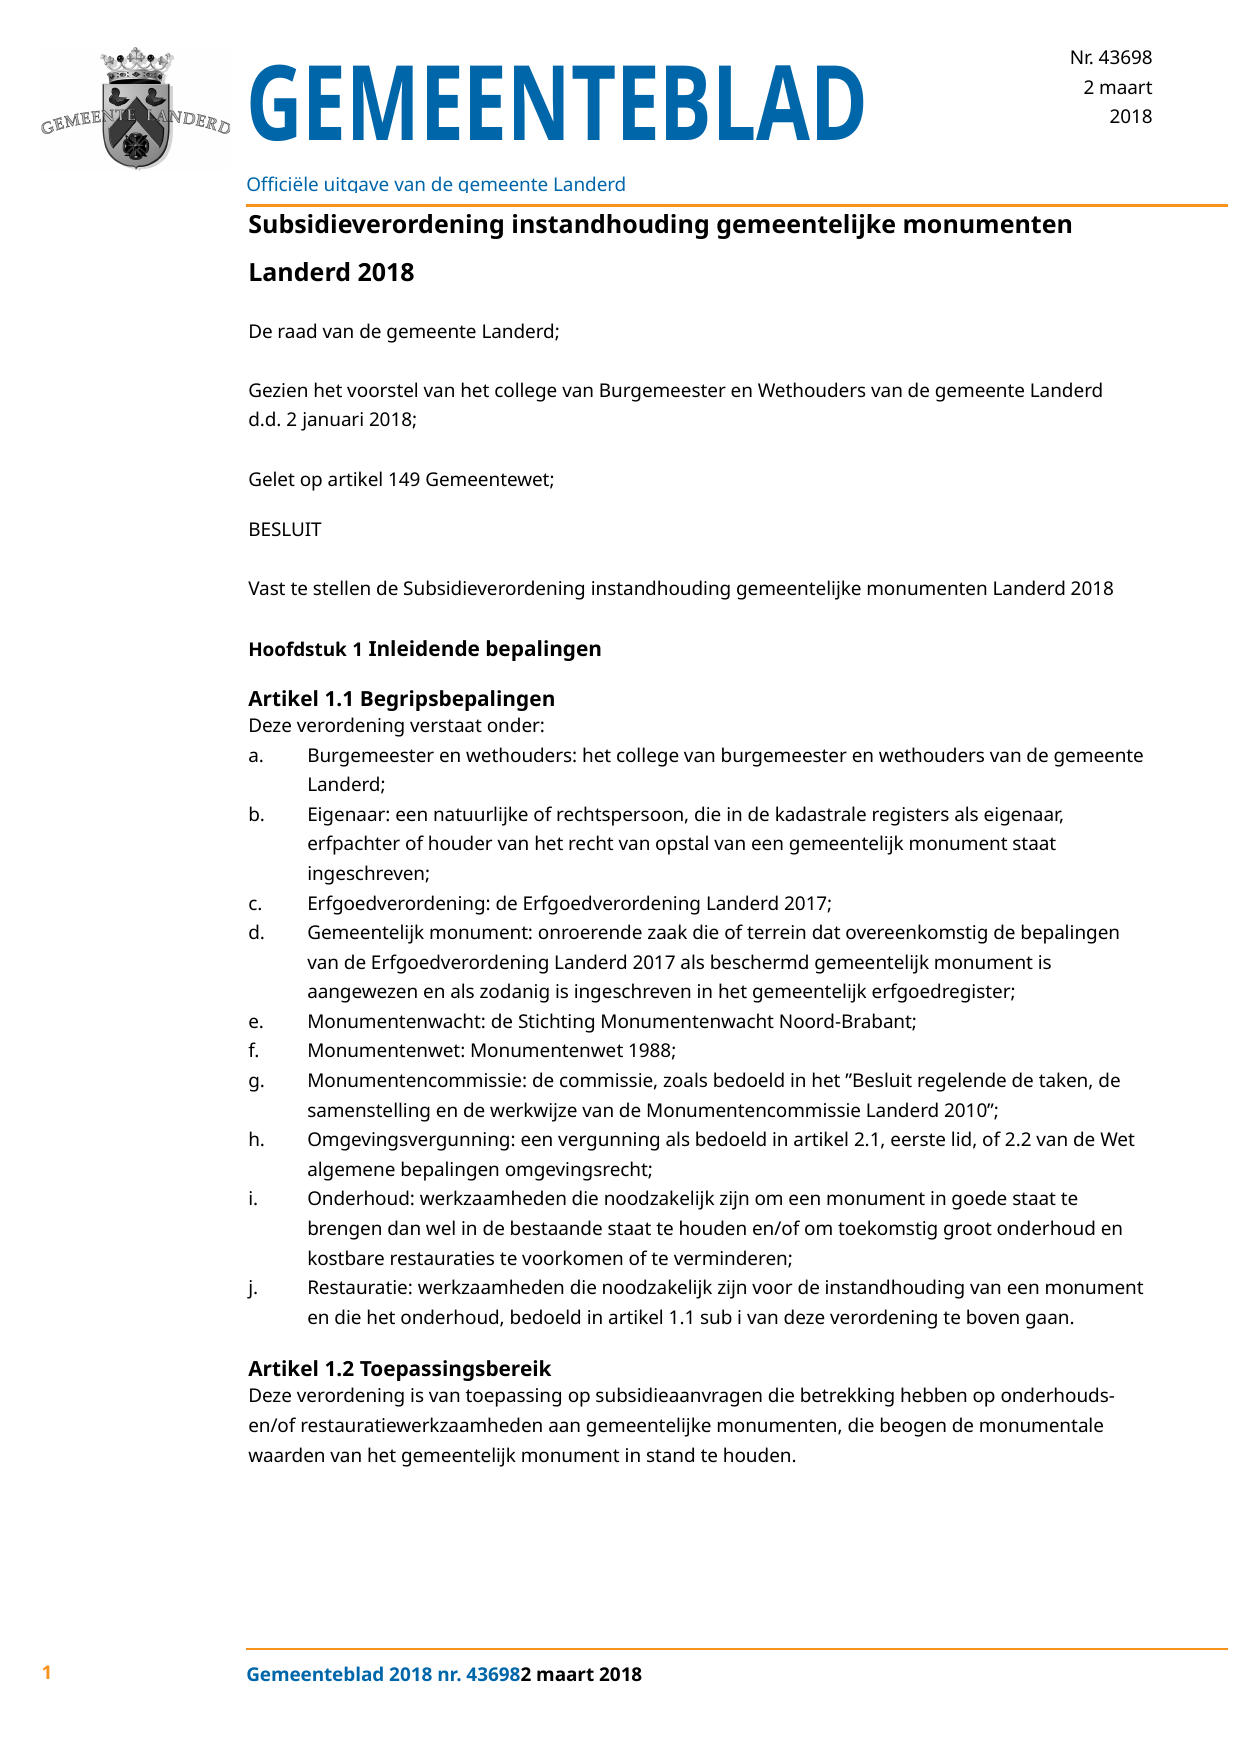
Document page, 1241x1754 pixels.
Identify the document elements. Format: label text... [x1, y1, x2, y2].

text Gelet op artikel 149 Gemeentewet; [248, 466, 1152, 492]
list Eigenaar: een natuurlijke of rechtspersoon, die in de kadastrale registers als eigenaar, erfpachter of houder van het recht van opstal van een gemeentelijk monument staat ingeschreven; [248, 801, 1152, 886]
list Monumentenwet: Monumentenwet 1988; [248, 1038, 1152, 1063]
list Burgemeester en wethouders: het college van burgemeester en wethouders van de gemeente Landerd; [248, 742, 1152, 797]
text Artikel 1.2 Toepassingsbereik [248, 1354, 1152, 1383]
list Restauratie: werkzaamheden die noodzakelijk zijn voor de instandhouding van een monument en die het onderhoud, bedoeld in artikel 1.1 sub i van deze verordening te boven gaan. [248, 1274, 1152, 1329]
text Deze verordening verstaat onder: [248, 712, 1152, 738]
list Monumentencommissie: de commissie, zoals bedoeld in het ”Besluit regelende de taken, de samenstelling en de werkwijze van de Monumentencommissie Landerd 2010”; [248, 1067, 1152, 1122]
list Omgevingsvergunning: een vergunning als bedoeld in artikel 2.1, eerste lid, of 2.2 van de Wet algemene bepalingen omgevingsrecht; [248, 1126, 1152, 1182]
text De raad van de gemeente Landerd; [248, 318, 1152, 344]
text Hoofdstuk 1 Inleidende bepalingen [248, 634, 1152, 663]
text Subsidieverordening instandhouding gemeentelijke monumenten Landerd 2018 [248, 207, 1152, 288]
text Artikel 1.1 Begripsbepalingen [248, 684, 1152, 712]
list Erfgoedverordening: de Erfgoedverordening Landerd 2017; [248, 890, 1152, 915]
text Vast te stellen de Subsidieverordening instandhouding gemeentelijke monumenten Landerd 2018 [248, 575, 1152, 601]
list Monumentenwacht: de Stichting Monumentenwacht Noord-Brabant; [248, 1008, 1152, 1034]
picture [41, 47, 231, 172]
list Onderhoud: werkzaamheden die noodzakelijk zijn om een monument in goede staat te brengen dan wel in de bestaande staat te houden en/of om toekomstig groot onderhoud en kostbare restauraties te voorkomen of te verminderen; [248, 1186, 1152, 1270]
text BESLUIT [248, 516, 1152, 542]
text Deze verordening is van toepassing op subsidieaanvragen die betrekking hebben op onderhouds- en/of restauratiewerkzaamheden aan gemeentelijke monumenten, die beogen de monumentale waarden van het gemeentelijk monument in stand te houden. [248, 1383, 1152, 1468]
list Gemeentelijk monument: onroerende zaak die of terrein dat overeenkomstig de bepalingen van de Erfgoedverordening Landerd 2017 als beschermd gemeentelijk monument is aangewezen en als zodanig is ingeschreven in het gemeentelijk erfgoedregister; [248, 919, 1152, 1004]
text Gezien het voorstel van het college van Burgemeester en Wethouders van de gemeente Landerd d.d. 2 januari 2018; [248, 377, 1152, 432]
